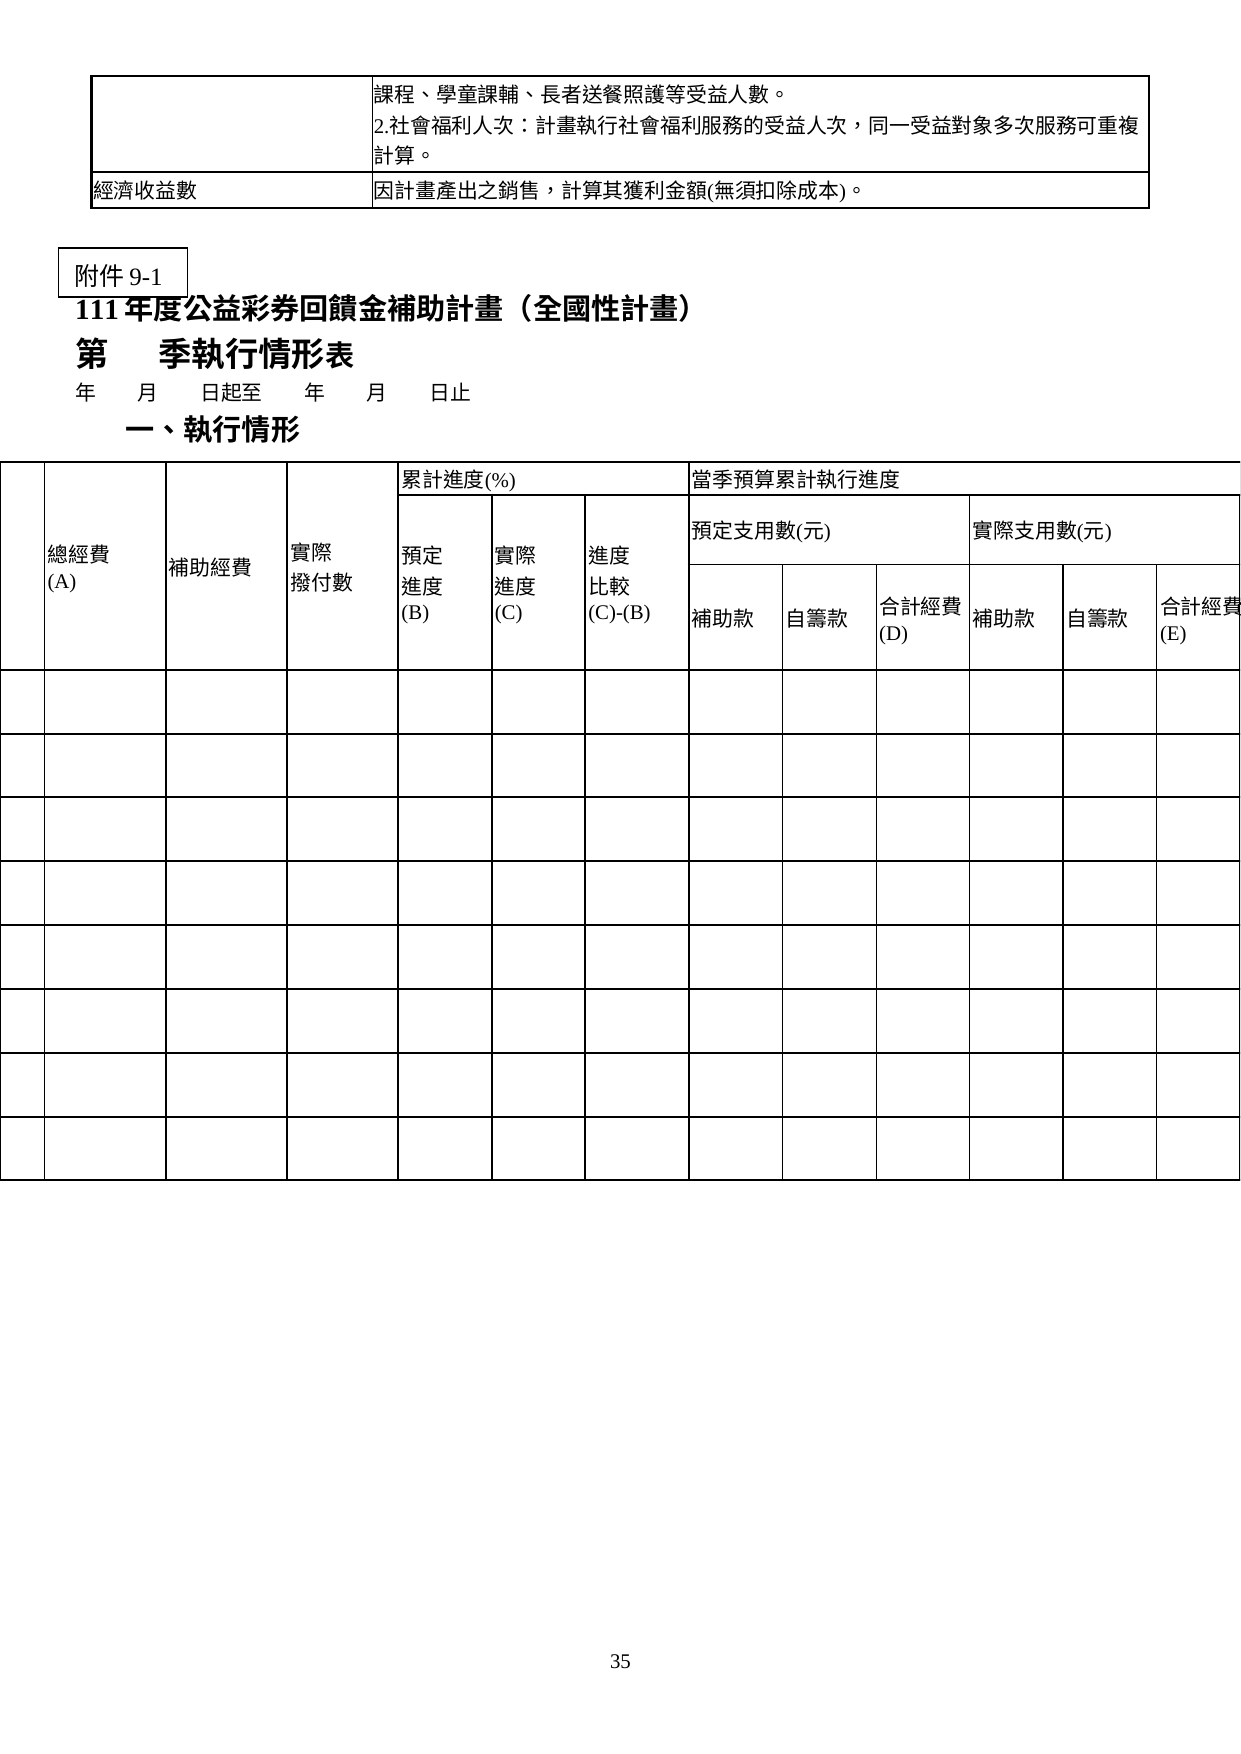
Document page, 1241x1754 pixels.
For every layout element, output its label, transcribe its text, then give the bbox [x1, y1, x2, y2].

table_cell [586, 1118, 688, 1179]
table_cell [1157, 1118, 1239, 1179]
table_cell [783, 1118, 876, 1179]
table_cell 因計畫產出之銷售，計算其獲利金額(無須扣除成本)。 [373, 173, 1148, 207]
table_header 補助經費 [167, 463, 286, 668]
table_cell [690, 735, 782, 796]
table_header 總經費 (A) [45, 463, 165, 668]
table_cell [586, 671, 688, 732]
table_header 實際 撥付數 [288, 463, 397, 668]
text 年 月 日起至 年 月 日止 [75, 376, 1165, 406]
table_cell [877, 798, 969, 860]
table_cell [167, 735, 286, 796]
text 一、執行情形 [125, 406, 1165, 449]
table_cell [45, 926, 165, 988]
table_cell [970, 798, 1062, 860]
table_cell [288, 1054, 397, 1116]
table_cell [167, 926, 286, 988]
table_cell [690, 671, 782, 732]
table_cell [1, 671, 44, 732]
table_cell [288, 671, 397, 732]
table_cell [493, 926, 584, 988]
table_cell [877, 990, 969, 1052]
table_cell [877, 735, 969, 796]
table_cell [1064, 798, 1156, 860]
table_cell [399, 862, 491, 924]
table_cell [970, 862, 1062, 924]
table_cell [45, 990, 165, 1052]
table_cell [399, 926, 491, 988]
table_cell [690, 926, 782, 988]
table_cell [167, 798, 286, 860]
table_cell [690, 990, 782, 1052]
table_cell [1157, 671, 1239, 732]
table_cell [167, 862, 286, 924]
table_cell [1157, 735, 1239, 796]
table_cell 合計經費(D) [877, 565, 969, 668]
table_cell [783, 1054, 876, 1116]
table_cell [877, 671, 969, 732]
table_cell [167, 990, 286, 1052]
table_cell [1157, 862, 1239, 924]
table_cell [1, 990, 44, 1052]
table_cell [970, 1118, 1062, 1179]
table_cell [493, 1054, 584, 1116]
table_cell [45, 1118, 165, 1179]
table_cell [45, 862, 165, 924]
table_cell 補助款 [690, 565, 782, 668]
table_cell [399, 1118, 491, 1179]
table_cell [783, 671, 876, 732]
table_cell [586, 735, 688, 796]
table_cell [1, 1118, 44, 1179]
table_header 當季預算累計執行進度 [690, 463, 1240, 493]
table_cell 自籌款 [783, 565, 876, 668]
table_cell [288, 990, 397, 1052]
table_cell [1157, 798, 1239, 860]
table_cell [288, 735, 397, 796]
text 第 季執行情形表 [75, 328, 1165, 376]
table_cell [493, 990, 584, 1052]
table_cell [586, 1054, 688, 1116]
table_cell [399, 798, 491, 860]
table_cell [1, 926, 44, 988]
table_cell 進度 比較 (C)-(B) [586, 496, 688, 668]
table_cell [783, 735, 876, 796]
table_cell 課程、學童課輔、長者送餐照護等受益人數。 2.社會福利人次：計畫執行社會福利服務的受益人次，同一受益對象多次服務可重複計算。 [373, 77, 1148, 171]
table_cell 預定 進度 (B) [399, 496, 491, 668]
table_cell 實際 進度 (C) [493, 496, 584, 668]
table_cell 補助款 [970, 565, 1062, 668]
table_cell 預定支用數(元) [690, 496, 969, 564]
table_cell [288, 862, 397, 924]
table_cell [783, 798, 876, 860]
table_cell [1064, 671, 1156, 732]
table_cell [493, 671, 584, 732]
table_cell [970, 926, 1062, 988]
table_header 計畫名稱 [1, 463, 44, 668]
table_cell [1064, 862, 1156, 924]
table_cell [1157, 1054, 1239, 1116]
table_cell [1064, 990, 1156, 1052]
table_cell [288, 798, 397, 860]
table_cell [288, 1118, 397, 1179]
table_cell [1, 862, 44, 924]
table_cell [877, 926, 969, 988]
table_cell 合計經費(E) [1157, 565, 1239, 668]
table_cell [586, 926, 688, 988]
table_cell [690, 1054, 782, 1116]
table_cell [877, 1118, 969, 1179]
table_cell [783, 990, 876, 1052]
table_cell [288, 926, 397, 988]
table_cell [1, 735, 44, 796]
table_cell [493, 1118, 584, 1179]
table_cell [493, 798, 584, 860]
table_cell [690, 1118, 782, 1179]
table_cell [167, 671, 286, 732]
table_cell [1064, 1054, 1156, 1116]
table_cell [399, 671, 491, 732]
text 111年度公益彩券回饋金補助計畫（全國性計畫） [75, 286, 1165, 328]
table_cell [399, 735, 491, 796]
table_cell [783, 862, 876, 924]
text 附件9-1 [74, 256, 171, 286]
table_cell [1, 1054, 44, 1116]
table_cell [1064, 926, 1156, 988]
table_cell [399, 1054, 491, 1116]
table_cell [970, 990, 1062, 1052]
table_cell [45, 1054, 165, 1116]
table_cell [690, 862, 782, 924]
table_cell [877, 862, 969, 924]
table_cell [45, 735, 165, 796]
table_header 累計進度(%) [399, 463, 688, 493]
table_cell [45, 798, 165, 860]
table_cell [167, 1118, 286, 1179]
table_cell [493, 735, 584, 796]
table_cell [586, 862, 688, 924]
table_cell 經濟收益數 [93, 173, 372, 207]
table_cell [45, 671, 165, 732]
table_cell [877, 1054, 969, 1116]
table_cell [1157, 990, 1239, 1052]
table_cell [690, 798, 782, 860]
table_cell [493, 862, 584, 924]
table_cell [93, 77, 372, 171]
table_cell [167, 1054, 286, 1116]
table_cell [399, 990, 491, 1052]
table_cell 實際支用數(元) [970, 496, 1239, 564]
table_cell [586, 798, 688, 860]
table_cell [1157, 926, 1239, 988]
table_cell [1, 798, 44, 860]
table_cell [783, 926, 876, 988]
table_cell [586, 990, 688, 1052]
table_cell [970, 671, 1062, 732]
table_cell [1064, 735, 1156, 796]
table_cell [1064, 1118, 1156, 1179]
table_cell [970, 1054, 1062, 1116]
table_cell 自籌款 [1064, 565, 1156, 668]
table_cell [970, 735, 1062, 796]
